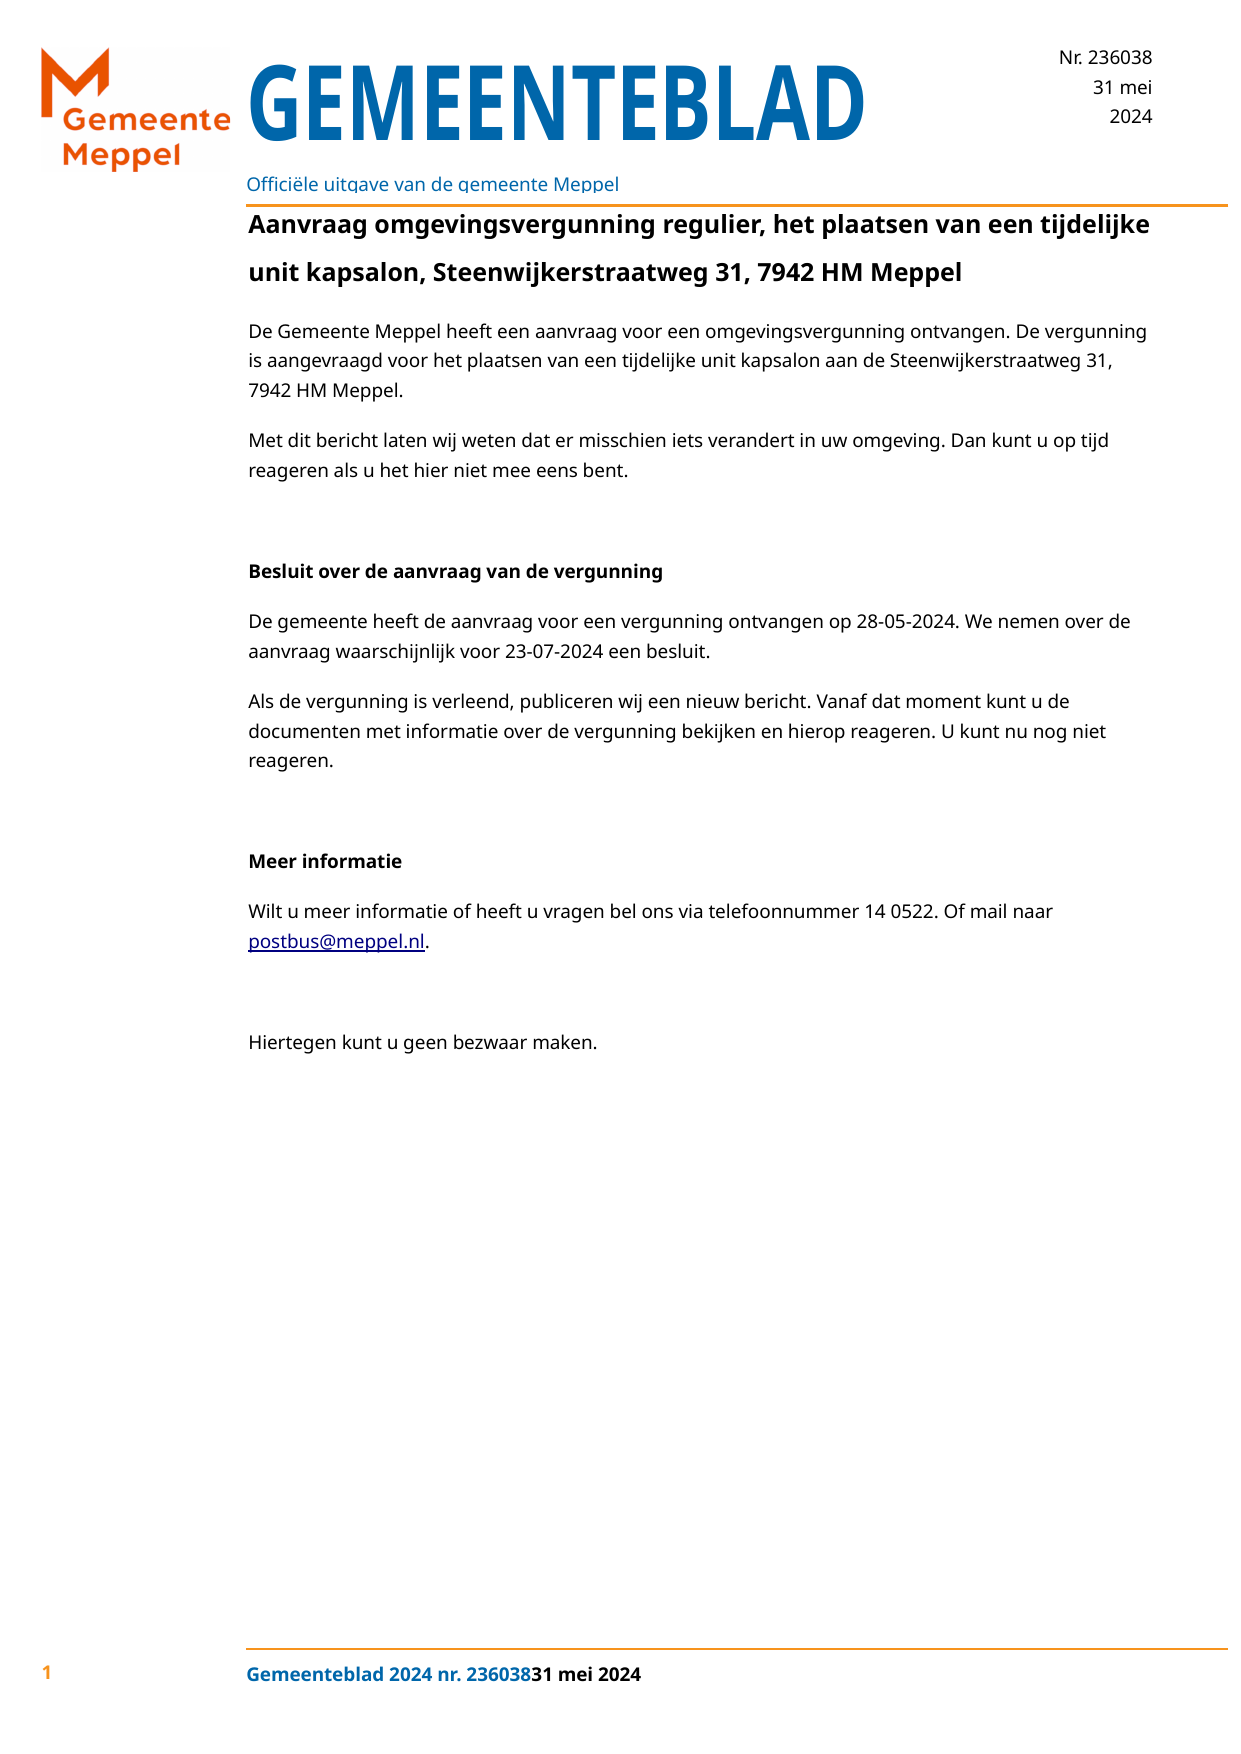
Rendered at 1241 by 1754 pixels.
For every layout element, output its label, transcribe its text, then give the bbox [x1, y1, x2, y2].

text Aanvraag omgevingsvergunning regulier, het plaatsen van een tijdelijke unit kapsalon, Steenwijkerstraatweg 31, 7942 HM Meppel [248, 207, 1152, 288]
text De Gemeente Meppel heeft een aanvraag voor een omgevingsvergunning ontvangen. De vergunning is aangevraagd voor het plaatsen van een tijdelijke unit kapsalon aan de Steenwijkerstraatweg 31, 7942 HM Meppel. [248, 318, 1152, 403]
picture [41, 47, 231, 172]
text Besluit over de aanvraag van de vergunning [248, 558, 1152, 584]
text De gemeente heeft de aanvraag voor een vergunning ontvangen op 28-05-2024. We nemen over de aanvraag waarschijnlijk voor 23-07-2024 een besluit. [248, 608, 1152, 664]
text Meer informatie [248, 848, 1152, 874]
text Wilt u meer informatie of heeft u vragen bel ons via telefoonnummer 14 0522. Of mail naar postbus@meppel.nl. [248, 899, 1152, 954]
text Als de vergunning is verleend, publiceren wij een nieuw bericht. Vanaf dat moment kunt u de documenten met informatie over de vergunning bekijken en hierop reageren. U kunt nu nog niet reageren. [248, 688, 1152, 773]
text Hiertegen kunt u geen bezwaar maken. [248, 1029, 1152, 1055]
text Met dit bericht laten wij weten dat er misschien iets verandert in uw omgeving. Dan kunt u op tijd reageren als u het hier niet mee eens bent. [248, 427, 1152, 483]
